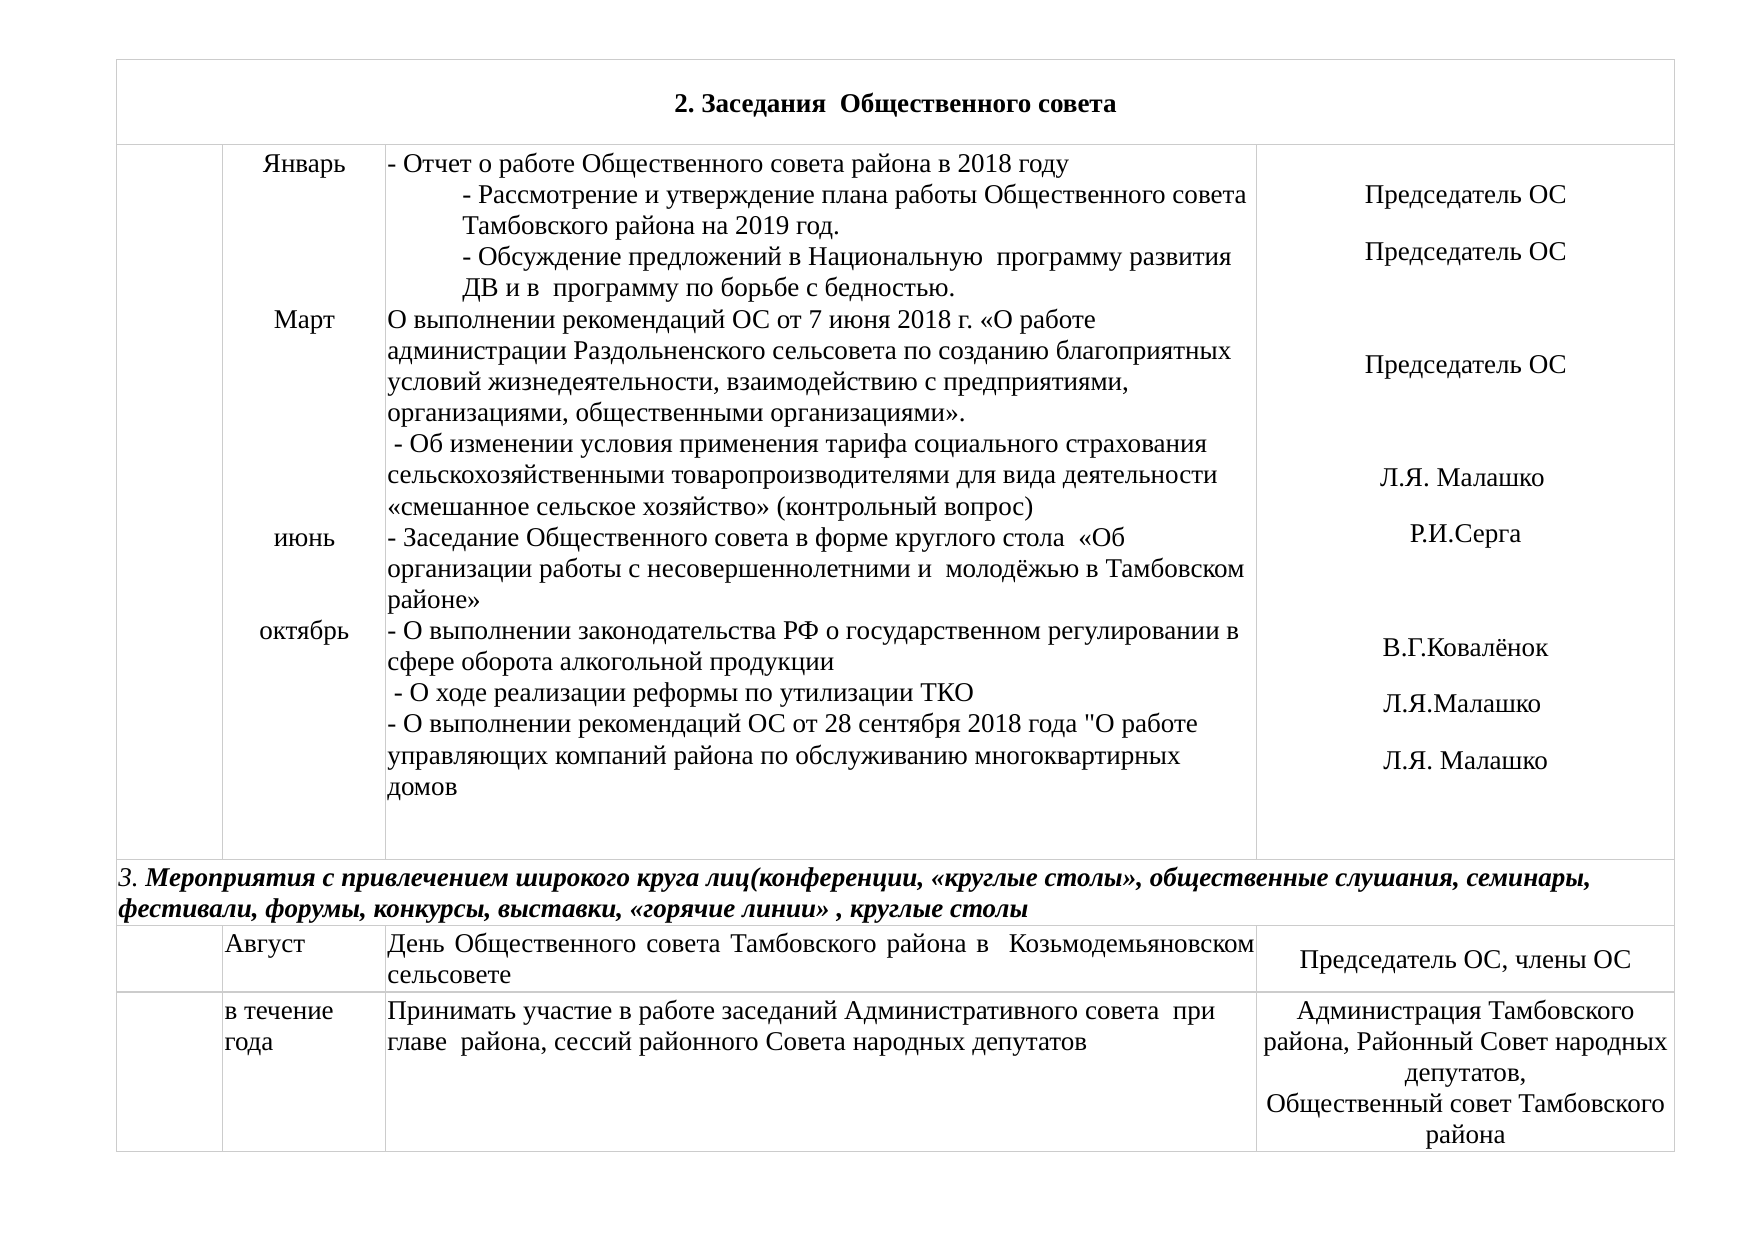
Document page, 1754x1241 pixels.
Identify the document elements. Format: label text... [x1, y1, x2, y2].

table_cell Август [223, 926, 385, 991]
table_cell [117, 926, 222, 991]
table_cell Администрация Тамбовского района, Районный Совет народных депутатов, Общественный совет Тамбовского района [1257, 993, 1674, 1151]
table_cell Январь Март июнь октябрь [223, 145, 385, 858]
table_cell [117, 145, 222, 858]
table_cell Председатель ОС, члены ОС [1257, 926, 1674, 991]
table_cell 3. Мероприятия с привлечением широкого круга лиц(конференции, «круглые столы», общественные слушания, семинары, фестивали, форумы, конкурсы, выставки, «горячие линии» , круглые столы [117, 860, 1674, 925]
table_cell в течение года [223, 993, 385, 1151]
table_cell Председатель ОС Председатель ОС Председатель ОС Л.Я. Малашко Р.И.Серга В.Г.Ковалёнок Л.Я.Малашко Л.Я. Малашко [1257, 145, 1674, 858]
table_cell - Отчет о работе Общественного совета района в 2018 году - Рассмотрение и утверждение плана работы Общественного совета Тамбовского района на 2019 год. - Обсуждение предложений в Национальную программу развития ДВ и в программу по борьбе с бедностью. О выполнении рекомендаций ОС от 7 июня 2018 г. «О работе администрации Раздольненского сельсовета по созданию благоприятных условий жизнедеятельности, взаимодействию с предприятиями, организациями, общественными организациями». - Об изменении условия применения тарифа социального страхования сельскохозяйственными товаропроизводителями для вида деятельности «смешанное сельское хозяйство» (контрольный вопрос) - Заседание Общественного совета в форме круглого стола «Об организации работы с несовершеннолетними и молодёжью в Тамбовском районе» - О выполнении законодательства РФ о государственном регулировании в сфере оборота алкогольной продукции - О ходе реализации реформы по утилизации ТКО - О выполнении рекомендаций ОС от 28 сентября 2018 года "О работе управляющих компаний района по обслуживанию многоквартирных домов [386, 145, 1256, 858]
table_cell [117, 993, 222, 1151]
table_cell День Общественного совета Тамбовского района в Козьмодемьяновском сельсовете [386, 926, 1256, 991]
table_cell Принимать участие в работе заседаний Административного совета при главе района, сессий районного Совета народных депутатов [386, 993, 1256, 1151]
table_cell 2. Заседания Общественного совета [117, 60, 1674, 144]
